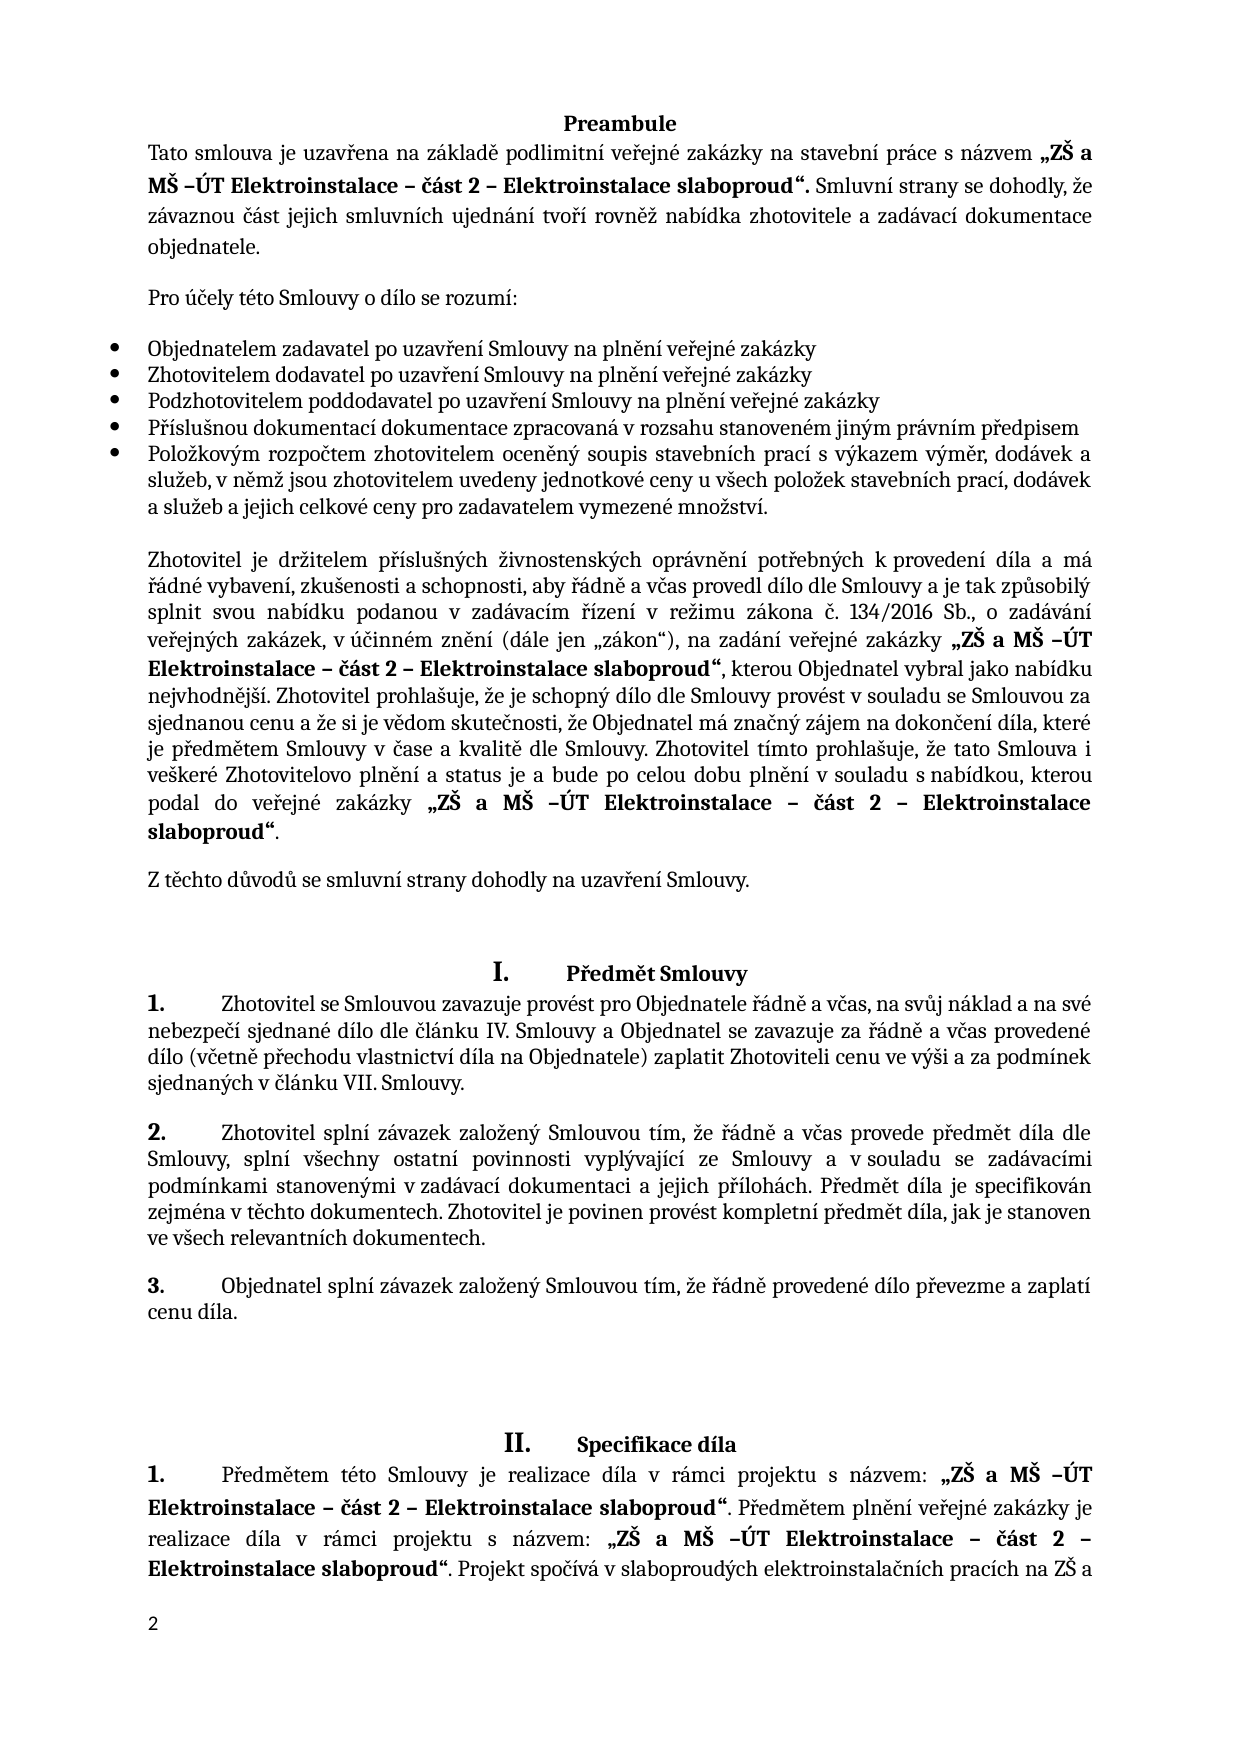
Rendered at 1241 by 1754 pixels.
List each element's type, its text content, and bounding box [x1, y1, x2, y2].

list Objednatel splní závazek založený Smlouvou tím, že řádně provedené dílo převezme a zaplatí cenu díla. [148, 1272, 1093, 1325]
list Předmětem této Smlouvy je realizace díla v rámci projektu s názvem: „ZŠ a MŠ –ÚT Elektroinstalace – část 2 – Elektroinstalace slaboproud“. Předmětem plnění veřejné zakázky je realizace díla v rámci projektu s názvem: „ZŠ a MŠ –ÚT Elektroinstalace – část 2 – Elektroinstalace slaboproud“. Projekt spočívá v slaboproudých elektroinstalačních pracích na ZŠ a MŠ Rašovice u Bučovic. Podrobně je předmět veřejné zakázky popsán v projektové dokumentaci vypracované Ing. Martinem Noskem, Žatec 7, 588 62 Urbanov, IČ: 09015035 (dále jen „projektová dokumentace“) a v neoceněných výkazech výměr (slepých rozpočtech). Projektová dokumentace je přílohou č. 5b této zadávací dokumentace „Příloha č. 5b Projektová dokumentace – část 2“. [148, 1460, 1093, 1582]
list Zhotovitel splní závazek založený Smlouvou tím, že řádně a včas provede předmět díla dle Smlouvy, splní všechny ostatní povinnosti vyplývající ze Smlouvy a v souladu se zadávacími podmínkami stanovenými v zadávací dokumentaci a jejich přílohách. Předmět díla je specifikován zejména v těchto dokumentech. Zhotovitel je povinen provést kompletní předmět díla, jak je stanoven ve všech relevantních dokumentech. [148, 1117, 1093, 1252]
list Objednatelem zadavatel po uzavření Smlouvy na plnění veřejné zakázky [110, 336, 1093, 362]
list Podzhotovitelem poddodavatel po uzavření Smlouvy na plnění veřejné zakázky [110, 388, 1093, 414]
list Zhotovitel se Smlouvou zavazuje provést pro Objednatele řádně a včas, na svůj náklad a na své nebezpečí sjednané dílo dle článku IV. Smlouvy a Objednatel se zavazuje za řádně a včas provedené dílo (včetně přechodu vlastnictví díla na Objednatele) zaplatit Zhotoviteli cenu ve výši a za podmínek sjednaných v článku VII. Smlouvy. [148, 989, 1093, 1097]
subtitle Pro účely této Smlouvy o dílo se rozumí: [148, 284, 1093, 311]
list Předmět Smlouvy [148, 955, 1093, 989]
list Zhotovitelem dodavatel po uzavření Smlouvy na plnění veřejné zakázky [110, 362, 1093, 388]
list Položkovým rozpočtem zhotovitelem oceněný soupis stavebních prací s výkazem výměr, dodávek a služeb, v němž jsou zhotovitelem uvedeny jednotkové ceny u všech položek stavebních prací, dodávek a služeb a jejich celkové ceny pro zadavatelem vymezené množství. [110, 441, 1093, 520]
subtitle Tato smlouva je uzavřena na základě podlimitní veřejné zakázky na stavební práce s názvem „ZŠ a MŠ –ÚT Elektroinstalace – část 2 – Elektroinstalace slaboproud“. Smluvní strany se dohodly, že závaznou část jejich smluvních ujednání tvoří rovněž nabídka zhotovitele a zadávací dokumentace objednatele. [148, 138, 1093, 260]
subtitle Zhotovitel je držitelem příslušných živnostenských oprávnění potřebných k provedení díla a má řádné vybavení, zkušenosti a schopnosti, aby řádně a včas provedl dílo dle Smlouvy a je tak způsobilý splnit svou nabídku podanou v zadávacím řízení v režimu zákona č. 134/2016 Sb., o zadávání veřejných zakázek, v účinném znění (dále jen „zákon“), na zadání veřejné zakázky „ZŠ a MŠ –ÚT Elektroinstalace – část 2 – Elektroinstalace slaboproud“, kterou Objednatel vybral jako nabídku nejvhodnější. Zhotovitel prohlašuje, že je schopný dílo dle Smlouvy provést v souladu se Smlouvou za sjednanou cenu a že si je vědom skutečnosti, že Objednatel má značný zájem na dokončení díla, které je předmětem Smlouvy v čase a kvalitě dle Smlouvy. Zhotovitel tímto prohlašuje, že tato Smlouva i veškeré Zhotovitelovo plnění a status je a bude po celou dobu plnění v souladu s nabídkou, kterou podal do veřejné zakázky „ZŠ a MŠ –ÚT Elektroinstalace – část 2 – Elektroinstalace slaboproud“. [148, 546, 1093, 846]
list Příslušnou dokumentací dokumentace zpracovaná v rozsahu stanoveném jiným právním předpisem [110, 414, 1093, 441]
list Specifikace díla [148, 1426, 1093, 1460]
subtitle Preambule [148, 111, 1093, 138]
subtitle Z těchto důvodů se smluvní strany dohodly na uzavření Smlouvy. [148, 867, 1093, 893]
